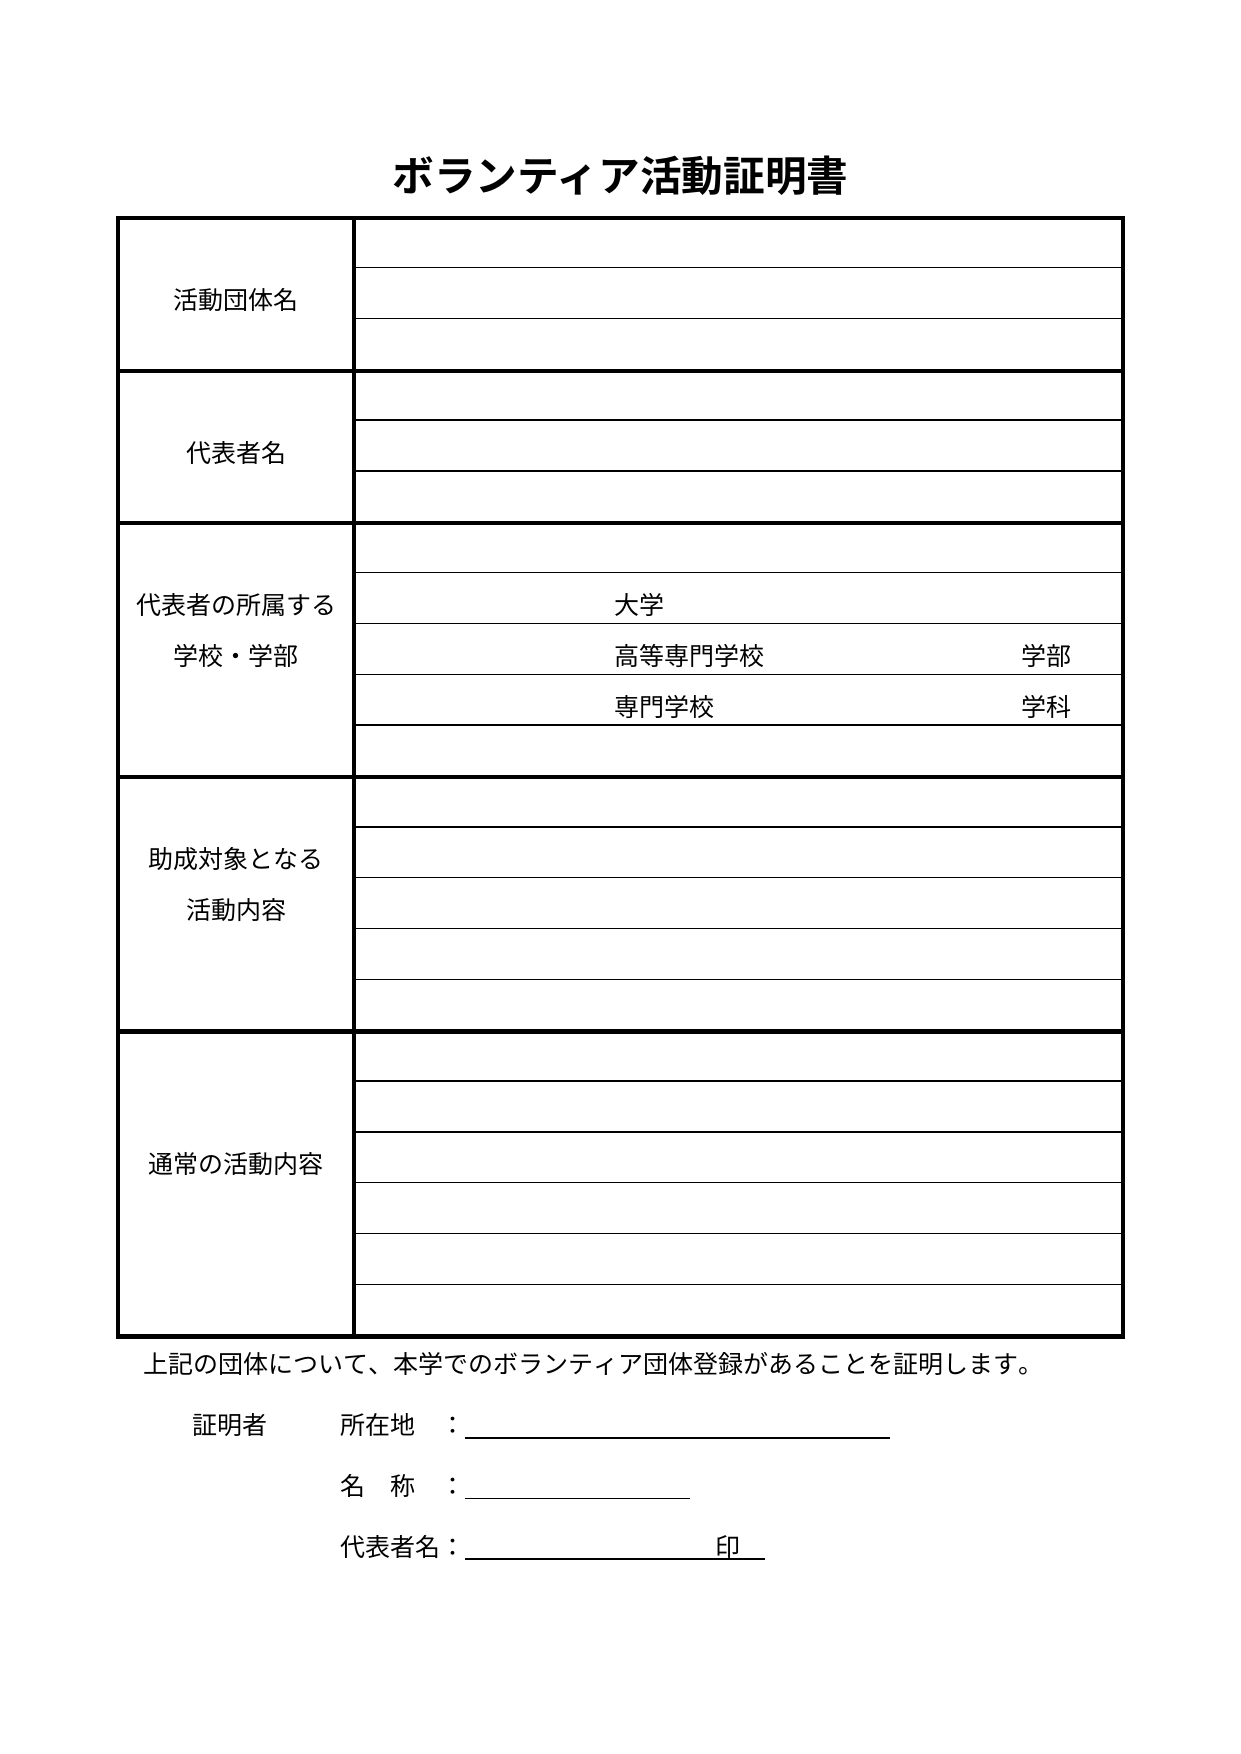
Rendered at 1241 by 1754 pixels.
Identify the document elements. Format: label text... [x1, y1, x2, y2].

table_cell [356, 726, 609, 775]
table_cell 助成対象となる [120, 826, 352, 877]
table_cell 通常の活動内容 [120, 1131, 352, 1182]
table_cell [120, 1034, 352, 1080]
table_header [356, 220, 1121, 267]
table_cell 学校・学部 [120, 623, 352, 673]
table_cell 学部 [1015, 624, 1121, 673]
table_cell [1015, 726, 1121, 775]
text 名 称 ： [118, 1467, 1122, 1503]
table_cell [356, 828, 1121, 877]
table_cell [785, 624, 1015, 673]
table_cell [356, 421, 1121, 470]
table_cell [120, 1080, 352, 1131]
table_cell [1015, 525, 1121, 572]
table_cell [356, 268, 1121, 318]
table_cell [120, 525, 352, 572]
table_cell [785, 726, 1015, 775]
table_cell [356, 1082, 1121, 1131]
title ボランティア活動証明書 [118, 143, 1122, 203]
table_cell 活動内容 [120, 877, 352, 928]
table_cell [120, 470, 352, 521]
table_cell [120, 373, 352, 419]
table_cell [1015, 573, 1121, 623]
table_cell [785, 525, 1015, 572]
table_cell 専門学校 [609, 675, 785, 724]
table_cell [120, 1233, 352, 1283]
table_cell [356, 1183, 1121, 1233]
table_cell [609, 726, 785, 775]
table_cell 代表者の所属する [120, 572, 352, 623]
table_cell [356, 1133, 1121, 1182]
table_cell [356, 624, 609, 673]
table_cell [356, 980, 1121, 1029]
text 上記の団体について、本学でのボランティア団体登録があることを証明します。 [118, 1345, 1122, 1381]
table_header [120, 220, 352, 267]
table_cell 代表者名 [120, 419, 352, 470]
table_cell [120, 1182, 352, 1233]
table_cell [120, 674, 352, 724]
table_cell [120, 779, 352, 826]
table_cell [356, 373, 1121, 419]
table_cell 活動団体名 [120, 267, 352, 318]
table_cell [785, 675, 1015, 724]
table_cell 大学 [609, 573, 785, 623]
table_cell [356, 1234, 1121, 1283]
table_cell [120, 318, 352, 368]
table_cell [356, 319, 1121, 368]
table_cell [356, 779, 1121, 826]
table_cell [785, 573, 1015, 623]
table_cell 高等専門学校 [609, 624, 785, 673]
table_cell [356, 929, 1121, 978]
table_cell [356, 573, 609, 623]
table_cell [356, 525, 609, 572]
text 証明者 所在地 ： [118, 1406, 1122, 1442]
table_cell [356, 1034, 1121, 1080]
table_cell [356, 1285, 1121, 1334]
table_cell [120, 979, 352, 1029]
table_cell [120, 928, 352, 978]
table_cell [120, 1284, 352, 1334]
table_cell [120, 724, 352, 775]
text 代表者名： 印 [118, 1527, 1122, 1564]
table_cell [356, 878, 1121, 928]
table_cell 学科 [1015, 675, 1121, 724]
table_cell [609, 525, 785, 572]
table_cell [356, 675, 609, 724]
table_cell [356, 472, 1121, 521]
